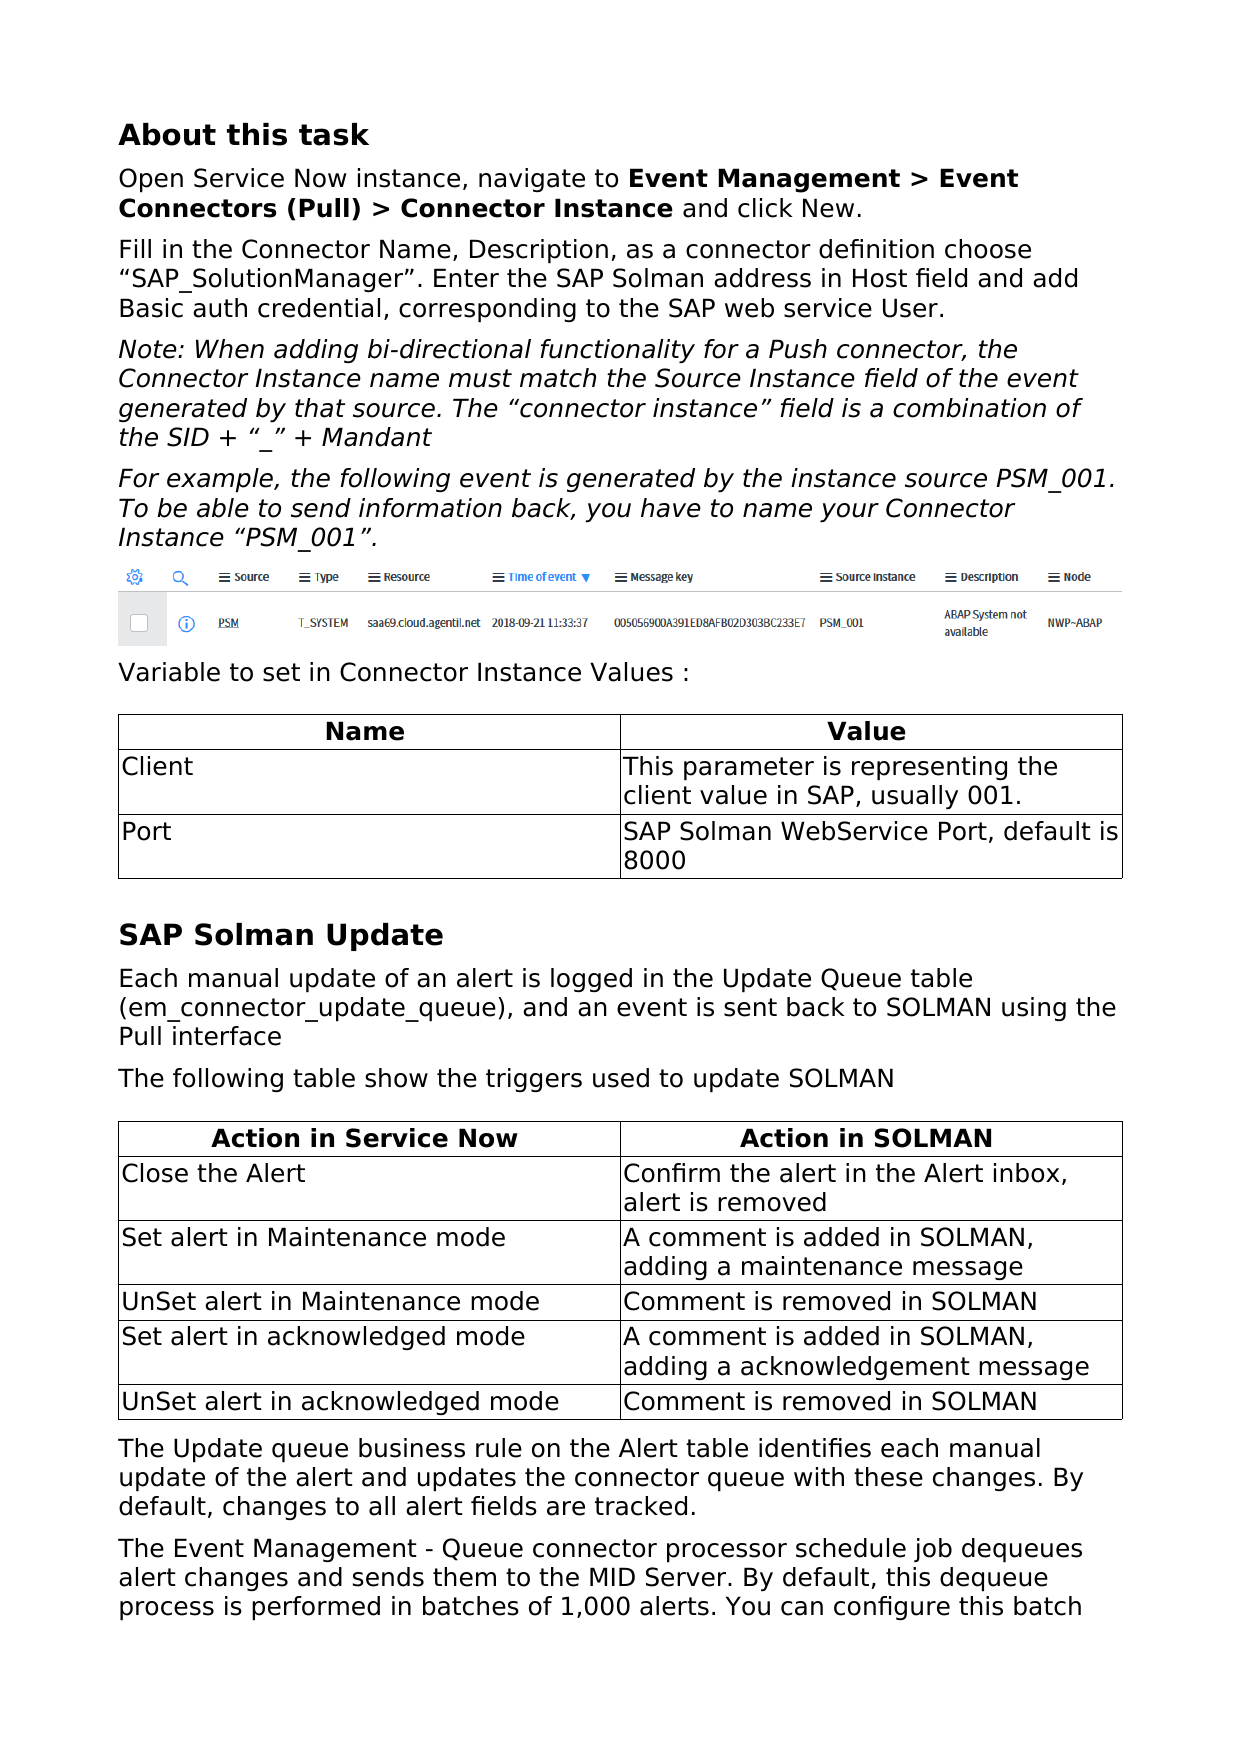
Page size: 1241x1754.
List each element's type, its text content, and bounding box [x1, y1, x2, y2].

picture [118, 564, 1123, 646]
text Each manual update of an alert is logged in the Update Queue table (em_connector_update_queue), and an event is sent back to SOLMAN using the Pull interface [118, 964, 1122, 1052]
table_cell UnSet alert in Maintenance mode [119, 1285, 620, 1319]
table_cell A comment is added in SOLMAN, adding a maintenance message [621, 1221, 1122, 1284]
subtitle About this task [118, 118, 1122, 152]
text Fill in the Connector Name, Description, as a connector definition choose “SAP_SolutionManager”. Enter the SAP Solman address in Host field and add Basic auth credential, corresponding to the SAP web service User. [118, 235, 1122, 323]
table_cell Confirm the alert in the Alert inbox, alert is removed [621, 1157, 1122, 1220]
table_cell UnSet alert in acknowledged mode [119, 1385, 620, 1419]
table_cell Client [119, 750, 620, 814]
text Open Service Now instance, navigate to Event Management > Event Connectors (Pull) > Connector Instance and click New. [118, 164, 1122, 223]
table_cell SAP Solman WebService Port, default is 8000 [621, 815, 1122, 878]
table_header Action in Service Now [119, 1122, 620, 1156]
text The Event Management - Queue connector processor schedule job dequeues alert changes and sends them to the MID Server. By default, this dequeue process is performed in batches of 1,000 alerts. You can configure this batch [118, 1534, 1122, 1621]
text Variable to set in Connector Instance Values : [118, 658, 1122, 687]
table_cell This parameter is representing the client value in SAP, usually 001. [621, 750, 1122, 814]
table_cell Comment is removed in SOLMAN [621, 1285, 1122, 1319]
table_cell A comment is added in SOLMAN, adding a acknowledgement message [621, 1321, 1122, 1384]
table_cell Set alert in Maintenance mode [119, 1221, 620, 1284]
table_cell Comment is removed in SOLMAN [621, 1385, 1122, 1419]
table_cell Port [119, 815, 620, 878]
table_header Action in SOLMAN [621, 1122, 1122, 1156]
text For example, the following event is generated by the instance source PSM_001. To be able to send information back, you have to name your Connector Instance “PSM_001”. [118, 464, 1122, 552]
table_header Name [119, 715, 620, 749]
table_cell Close the Alert [119, 1157, 620, 1220]
table_header Value [621, 715, 1122, 749]
text The Update queue business rule on the Alert table identifies each manual update of the alert and updates the connector queue with these changes. By default, changes to all alert fields are tracked. [118, 1434, 1122, 1521]
text The following table show the triggers used to update SOLMAN [118, 1064, 1122, 1093]
text Note: When adding bi-directional functionality for a Push connector, the Connector Instance name must match the Source Instance field of the event generated by that source. The “connector instance” field is a combination of the SID + “_” + Mandant [118, 335, 1122, 452]
subtitle SAP Solman Update [118, 918, 1122, 952]
table_cell Set alert in acknowledged mode [119, 1321, 620, 1384]
